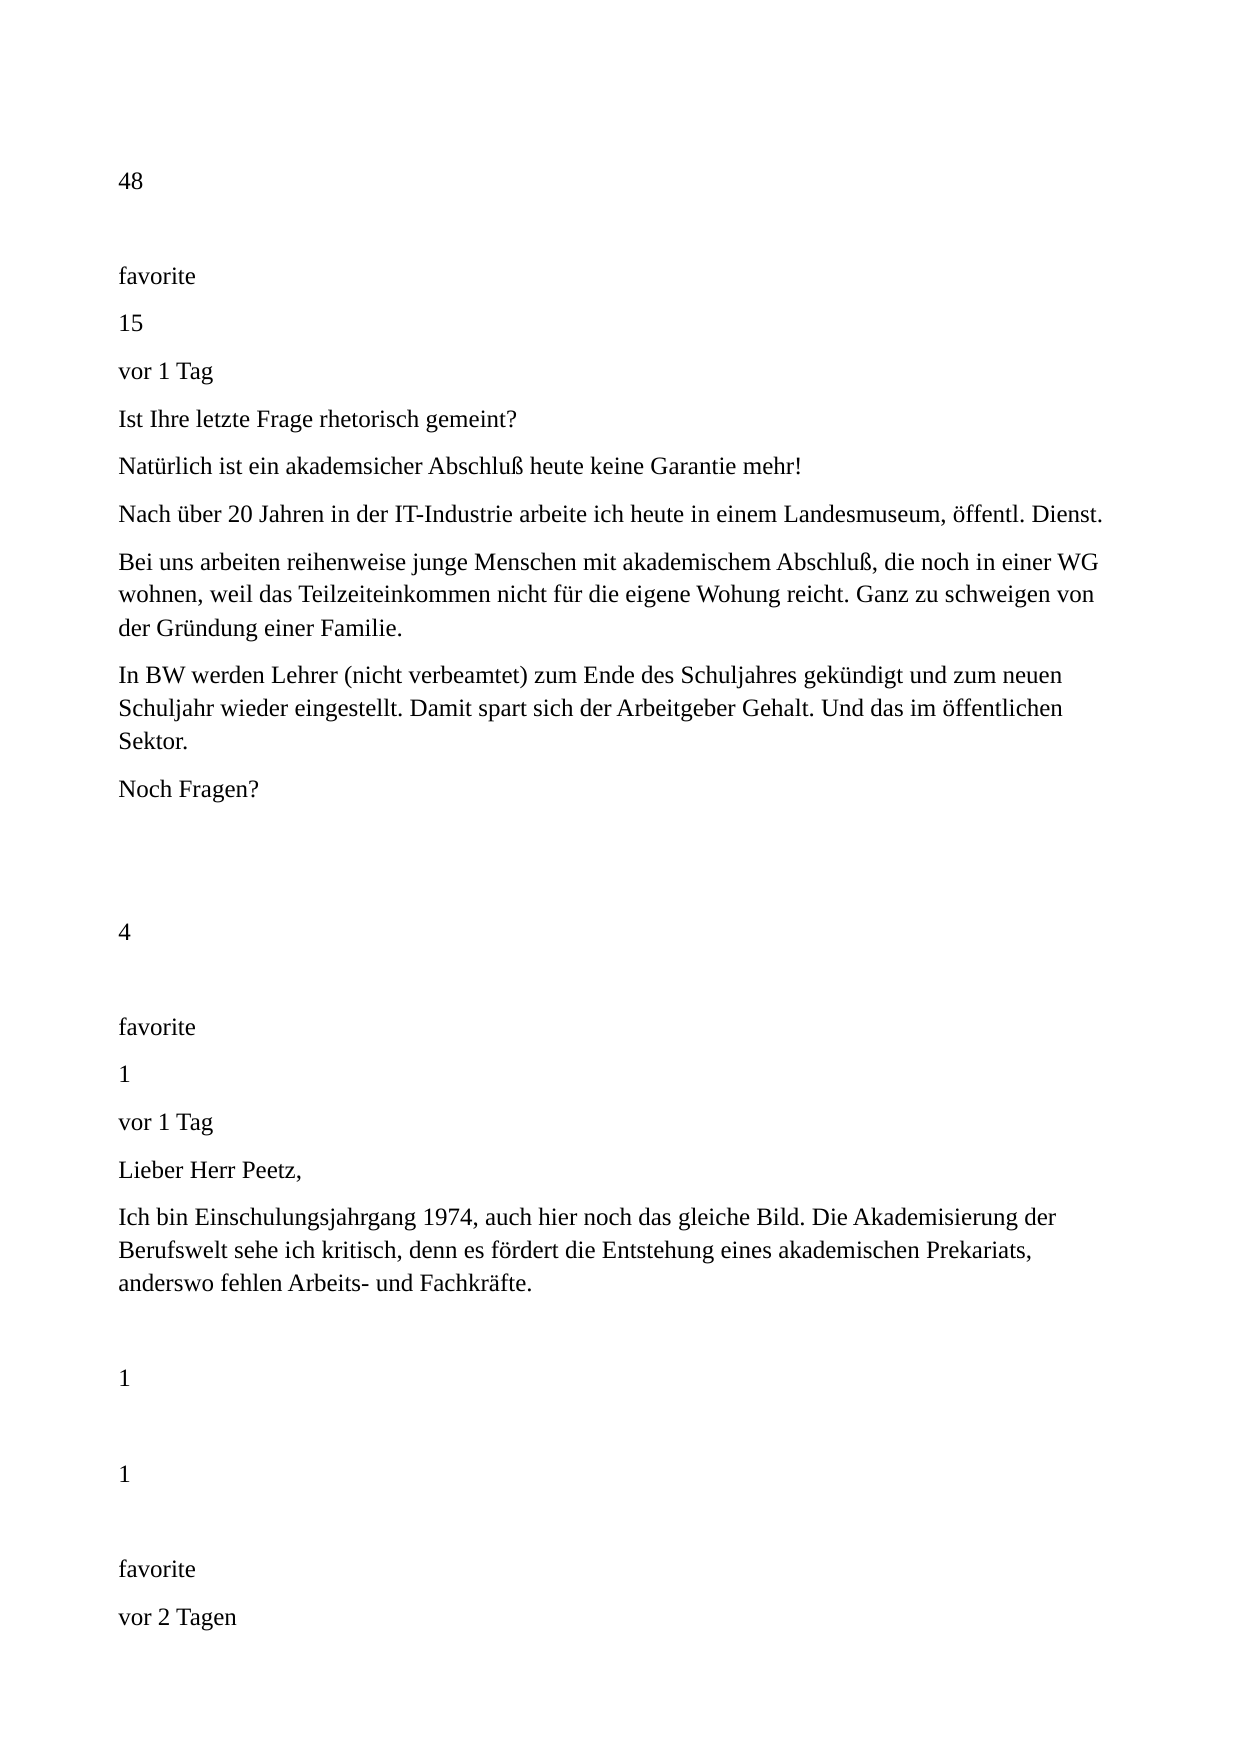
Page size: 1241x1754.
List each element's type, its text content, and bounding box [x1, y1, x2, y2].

text favorite [118, 261, 1122, 290]
text 1 [118, 1363, 1122, 1392]
text Natürlich ist ein akademsicher Abschluß heute keine Garantie mehr! [118, 451, 1122, 480]
text 15 [118, 308, 1122, 337]
text Nach über 20 Jahren in der IT-Industrie arbeite ich heute in einem Landesmuseum, öffentl. Dienst. [118, 499, 1122, 528]
text In BW werden Lehrer (nicht verbeamtet) zum Ende des Schuljahres gekündigt und zum neuen Schuljahr wieder eingestellt. Damit spart sich der Arbeitgeber Gehalt. Und das im öffentlichen Sektor. [118, 660, 1122, 755]
text 48 [118, 166, 1122, 194]
text Ich bin Einschulungsjahrgang 1974, auch hier noch das gleiche Bild. Die Akademisierung der Berufswelt sehe ich kritisch, denn es fördert die Entstehung eines akademischen Prekariats, anderswo fehlen Arbeits- und Fachkräfte. [118, 1202, 1122, 1297]
text favorite [118, 1554, 1122, 1583]
text Noch Fragen? [118, 774, 1122, 803]
text Bei uns arbeiten reihenweise junge Menschen mit akademischem Abschluß, die noch in einer WG wohnen, weil das Teilzeiteinkommen nicht für die eigene Wohung reicht. Ganz zu schweigen von der Gründung einer Familie. [118, 547, 1122, 641]
text Lieber Herr Peetz, [118, 1155, 1122, 1183]
text 1 [118, 1059, 1122, 1088]
text favorite [118, 1012, 1122, 1041]
text Ist Ihre letzte Frage rhetorisch gemeint? [118, 404, 1122, 432]
text 1 [118, 1459, 1122, 1487]
text vor 1 Tag [118, 356, 1122, 385]
text 4 [118, 917, 1122, 945]
text vor 2 Tagen [118, 1602, 1122, 1630]
text vor 1 Tag [118, 1107, 1122, 1136]
